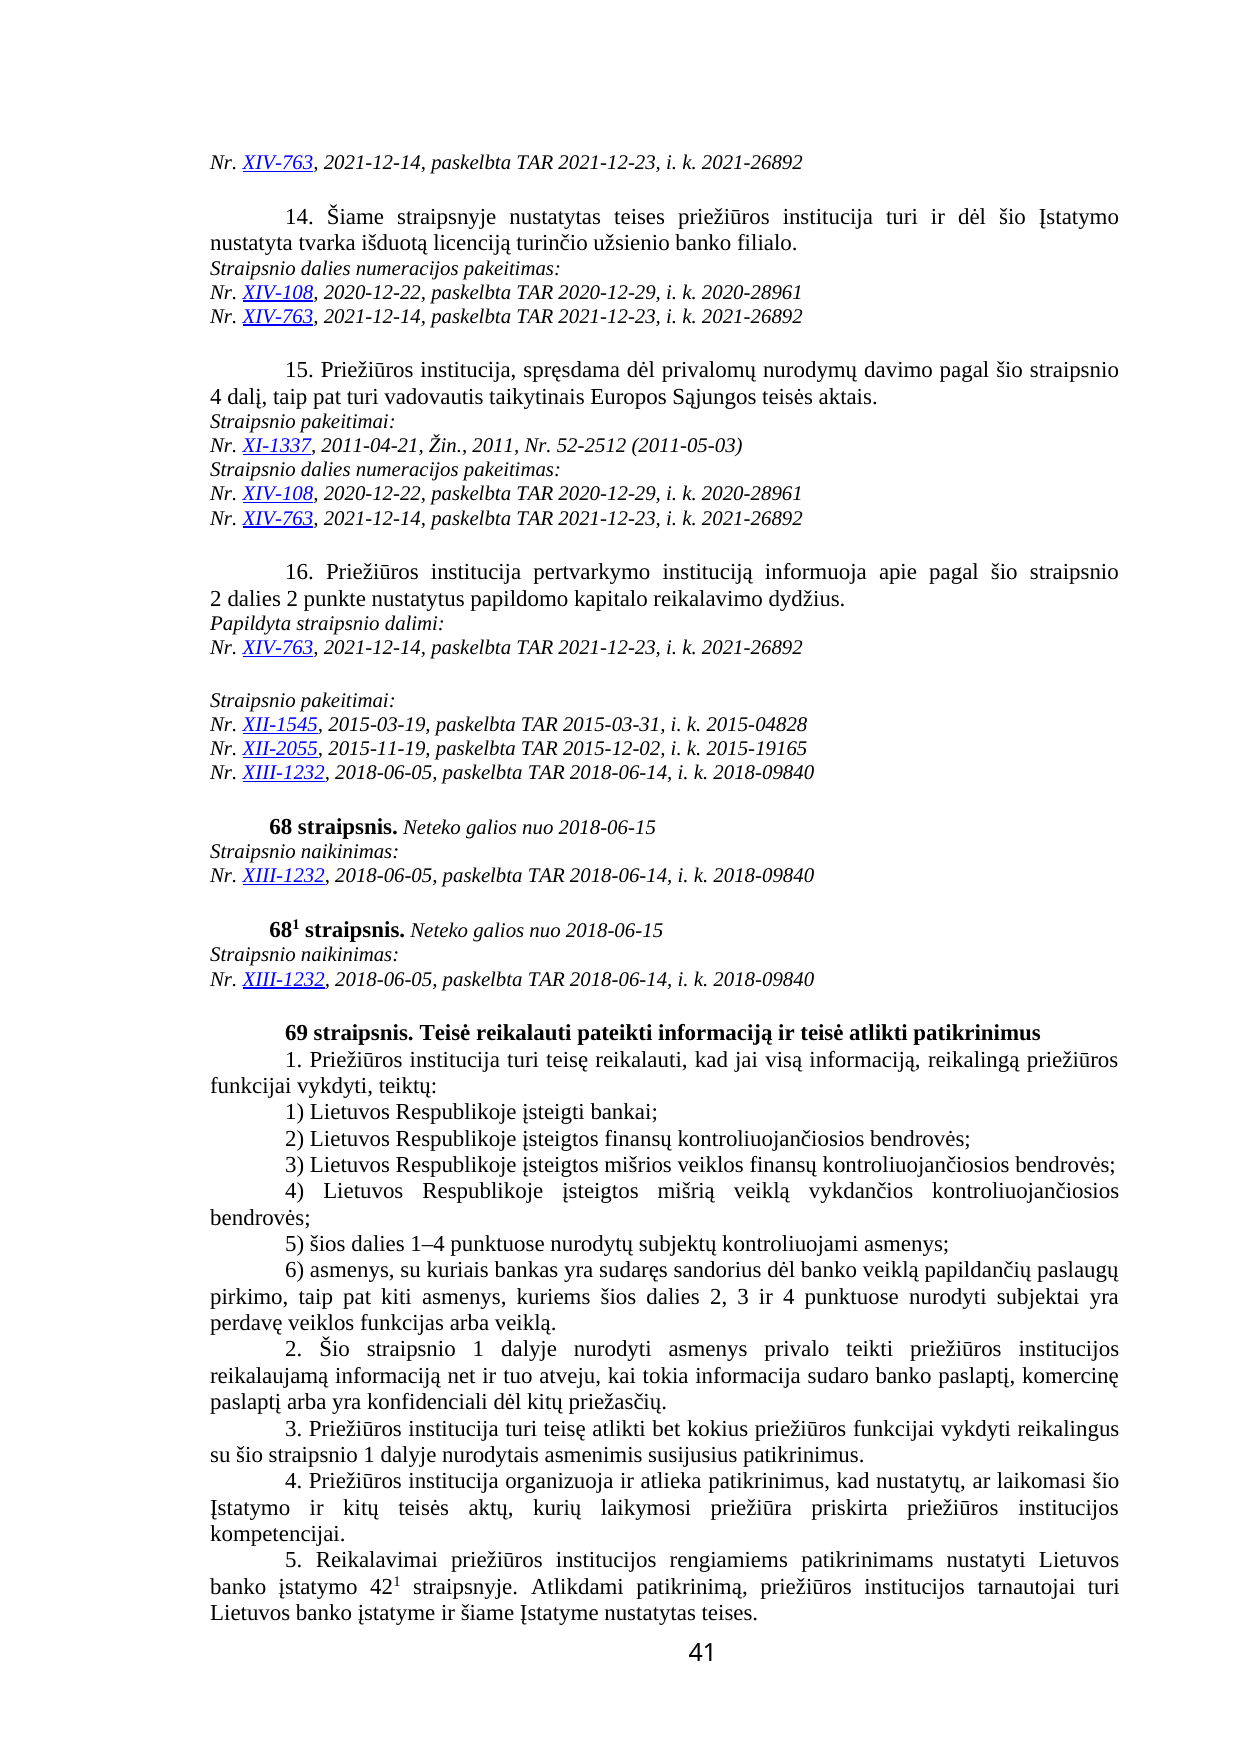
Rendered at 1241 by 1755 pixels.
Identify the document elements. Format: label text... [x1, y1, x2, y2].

text 4. Priežiūros institucija organizuoja ir atlieka patikrinimus, kad nustatytų, ar laikomasi šio Įstatymo ir kitų teisės aktų, kurių laikymosi priežiūra priskirta priežiūros institucijos kompetencijai. [210, 1467, 1120, 1546]
text Straipsnio naikinimas: [210, 839, 1120, 863]
text 2. Šio straipsnio 1 dalyje nurodyti asmenys privalo teikti priežiūros institucijos reikalaujamą informaciją net ir tuo atveju, kai tokia informacija sudaro banko paslaptį, komercinę paslaptį arba yra konfidenciali dėl kitų priežasčių. [210, 1336, 1120, 1414]
text 3) Lietuvos Respublikoje įsteigtos mišrios veiklos finansų kontroliuojančiosios bendrovės; [210, 1151, 1120, 1177]
text Straipsnio pakeitimai: [210, 688, 1120, 712]
text Papildyta straipsnio dalimi: [210, 611, 1120, 635]
text Nr. XIII-1232, 2018-06-05, paskelbta TAR 2018-06-14, i. k. 2018-09840 [210, 966, 1120, 991]
text Straipsnio dalies numeracijos pakeitimas: [210, 457, 1120, 481]
text 1. Priežiūros institucija turi teisę reikalauti, kad jai visą informaciją, reikalingą priežiūros funkcijai vykdyti, teiktų: [210, 1046, 1120, 1098]
text Nr. XII-1545, 2015-03-19, paskelbta TAR 2015-03-31, i. k. 2015-04828 [210, 712, 1120, 736]
text Straipsnio pakeitimai: [210, 409, 1120, 433]
text 16. Priežiūros institucija pertvarkymo instituciją informuoja apie pagal šio straipsnio 2 dalies 2 punkte nustatytus papildomo kapitalo reikalavimo dydžius. [210, 558, 1120, 611]
text Nr. XIV-763, 2021-12-14, paskelbta TAR 2021-12-23, i. k. 2021-26892 [210, 505, 1120, 529]
text Nr. XIV-108, 2020-12-22, paskelbta TAR 2020-12-29, i. k. 2020-28961 [210, 279, 1120, 304]
text Nr. XIII-1232, 2018-06-05, paskelbta TAR 2018-06-14, i. k. 2018-09840 [210, 760, 1120, 784]
text 2) Lietuvos Respublikoje įsteigtos finansų kontroliuojančiosios bendrovės; [210, 1125, 1120, 1151]
text Nr. XIV-763, 2021-12-14, paskelbta TAR 2021-12-23, i. k. 2021-26892 [210, 635, 1120, 659]
text Nr. XIV-763, 2021-12-14, paskelbta TAR 2021-12-23, i. k. 2021-26892 [210, 304, 1120, 328]
text 681 straipsnis. Neteko galios nuo 2018-06-15 [210, 916, 1120, 942]
text 14. Šiame straipsnyje nustatytas teises priežiūros institucija turi ir dėl šio Įstatymo nustatyta tvarka išduotą licenciją turinčio užsienio banko filialo. [210, 203, 1120, 256]
text 1) Lietuvos Respublikoje įsteigti bankai; [210, 1098, 1120, 1125]
text 68 straipsnis. Neteko galios nuo 2018-06-15 [210, 813, 1120, 839]
text Straipsnio naikinimas: [210, 942, 1120, 966]
text 69 straipsnis. Teisė reikalauti pateikti informaciją ir teisė atlikti patikrinimus [210, 1019, 1120, 1046]
text 4) Lietuvos Respublikoje įsteigtos mišrią veiklą vykdančios kontroliuojančiosios bendrovės; [210, 1177, 1120, 1230]
text 3. Priežiūros institucija turi teisę atlikti bet kokius priežiūros funkcijai vykdyti reikalingus su šio straipsnio 1 dalyje nurodytais asmenimis susijusius patikrinimus. [210, 1414, 1120, 1467]
text 15. Priežiūros institucija, spręsdama dėl privalomų nurodymų davimo pagal šio straipsnio 4 dalį, taip pat turi vadovautis taikytinais Europos Sąjungos teisės aktais. [210, 356, 1120, 409]
text Nr. XI-1337, 2011-04-21, Žin., 2011, Nr. 52-2512 (2011-05-03) [210, 433, 1120, 457]
text Nr. XIII-1232, 2018-06-05, paskelbta TAR 2018-06-14, i. k. 2018-09840 [210, 863, 1120, 887]
text 5. Reikalavimai priežiūros institucijos rengiamiems patikrinimams nustatyti Lietuvos banko įstatymo 421 straipsnyje. Atlikdami patikrinimą, priežiūros institucijos tarnautojai turi Lietuvos banko įstatyme ir šiame Įstatyme nustatytas teises. [210, 1546, 1120, 1625]
text Nr. XIV-108, 2020-12-22, paskelbta TAR 2020-12-29, i. k. 2020-28961 [210, 481, 1120, 505]
text Nr. XII-2055, 2015-11-19, paskelbta TAR 2015-12-02, i. k. 2015-19165 [210, 736, 1120, 760]
text 5) šios dalies 1–4 punktuose nurodytų subjektų kontroliuojami asmenys; [210, 1230, 1120, 1256]
text Nr. XIV-763, 2021-12-14, paskelbta TAR 2021-12-23, i. k. 2021-26892 [210, 150, 1120, 174]
text 6) asmenys, su kuriais bankas yra sudaręs sandorius dėl banko veiklą papildančių paslaugų pirkimo, taip pat kiti asmenys, kuriems šios dalies 2, 3 ir 4 punktuose nurodyti subjektai yra perdavę veiklos funkcijas arba veiklą. [210, 1256, 1120, 1336]
text Straipsnio dalies numeracijos pakeitimas: [210, 256, 1120, 279]
